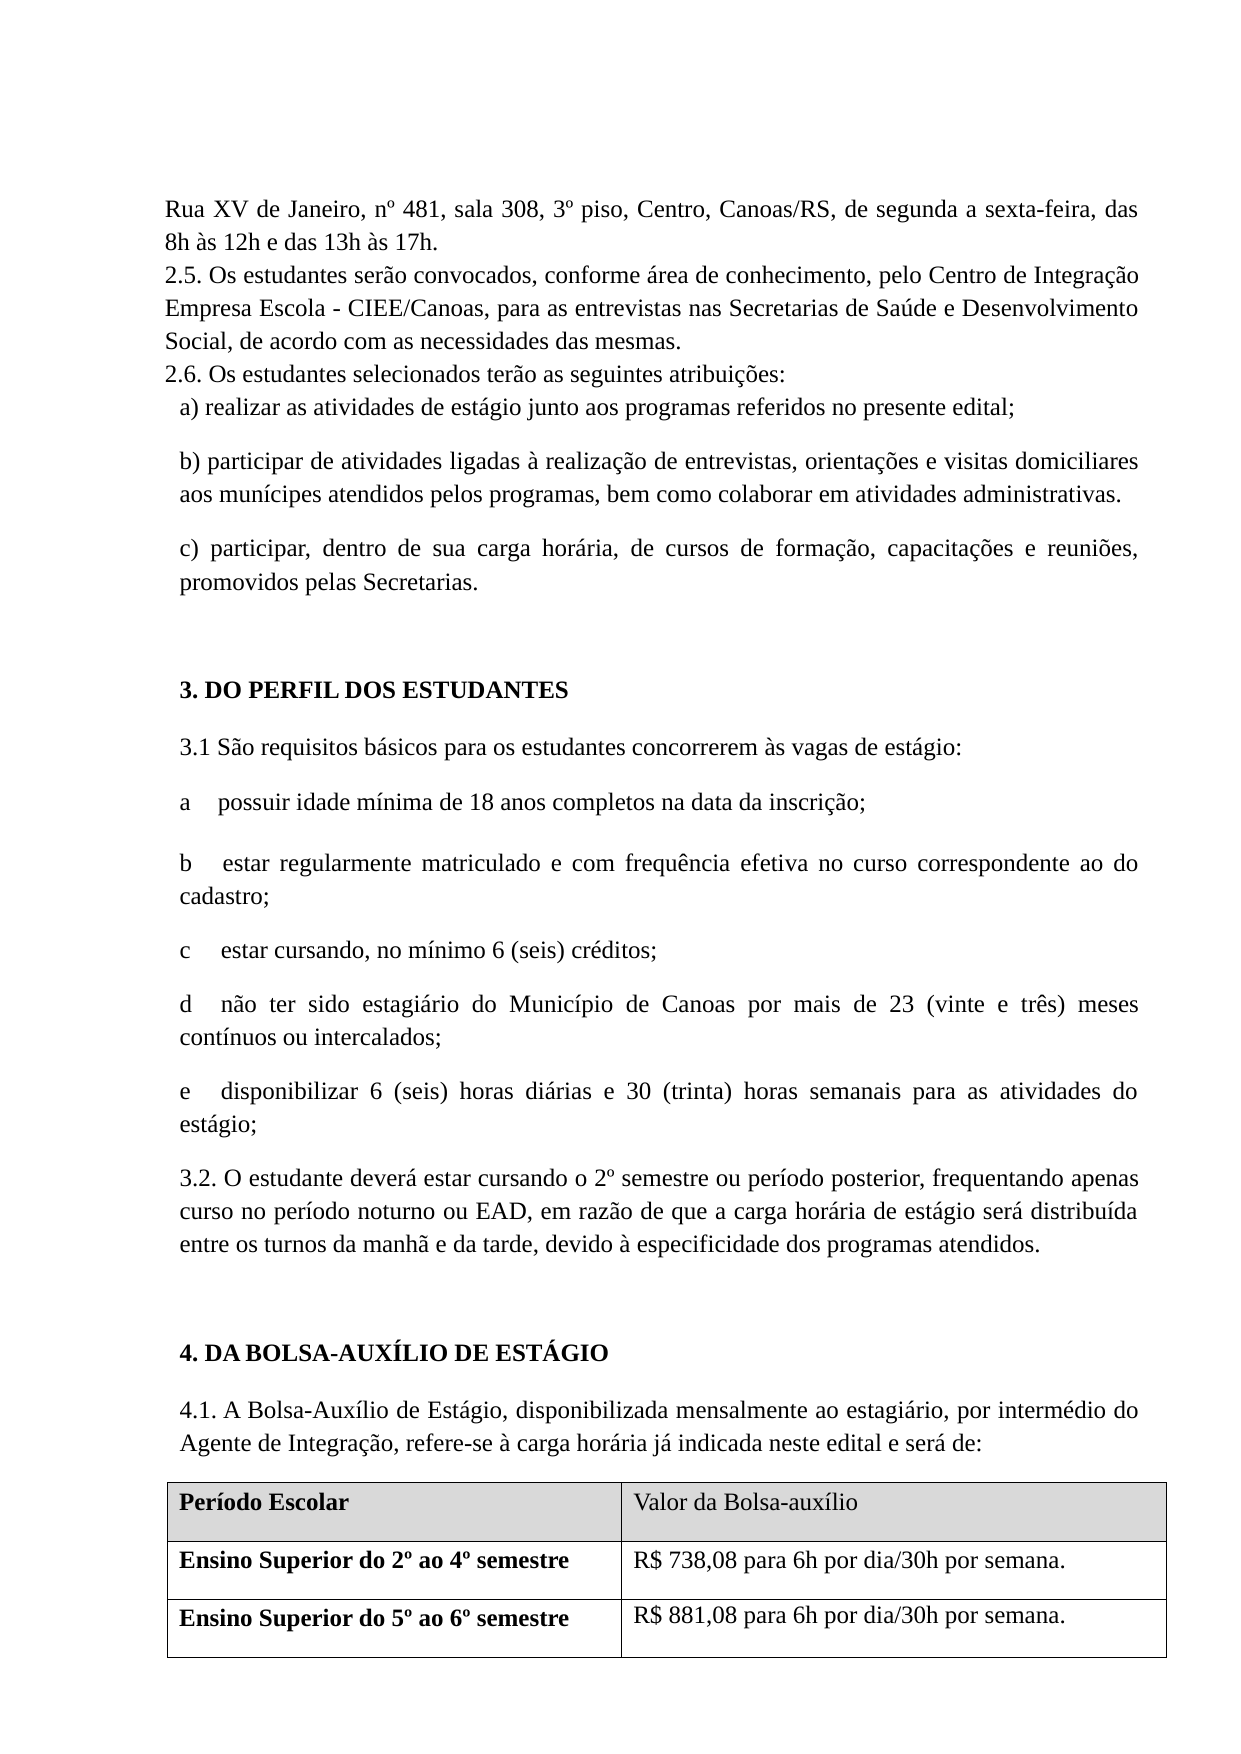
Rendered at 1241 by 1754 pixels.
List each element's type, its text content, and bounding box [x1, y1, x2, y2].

table_header Valor da Bolsa-auxílio [622, 1483, 1166, 1541]
text 2.5. Os estudantes serão convocados, conforme área de conhecimento, pelo Centro de Integração Empresa Escola - CIEE/Canoas, para as entrevistas nas Secretarias de Saúde e Desenvolvimento Social, de acordo com as necessidades das mesmas. [164, 260, 1140, 354]
table_cell Ensino Superior do 2º ao 4º semestre [168, 1542, 621, 1599]
list não ter sido estagiário do Município de Canoas por mais de 23 (vinte e três) meses contínuos ou intercalados; [179, 989, 1140, 1051]
list estar cursando, no mínimo 6 (seis) créditos; [179, 935, 1140, 964]
table_cell Ensino Superior do 5º ao 6º semestre [168, 1600, 621, 1657]
table_cell R$ 738,08 para 6h por dia/30h por semana. [622, 1542, 1166, 1599]
table_header Período Escolar [168, 1483, 621, 1541]
list possuir idade mínima de 18 anos completos na data da inscrição; [179, 787, 1140, 815]
list 3. DO PERFIL DOS ESTUDANTES [179, 675, 1140, 704]
list c) participar, dentro de sua carga horária, de cursos de formação, capacitações e reuniões, promovidos pelas Secretarias. [179, 533, 1140, 595]
list a) realizar as atividades de estágio junto aos programas referidos no presente edital; [179, 392, 1140, 421]
list b) participar de atividades ligadas à realização de entrevistas, orientações e visitas domiciliares aos munícipes atendidos pelos programas, bem como colaborar em atividades administrativas. [179, 446, 1140, 508]
table_cell R$ 881,08 para 6h por dia/30h por semana. [622, 1600, 1166, 1657]
list disponibilizar 6 (seis) horas diárias e 30 (trinta) horas semanais para as atividades do estágio; [179, 1076, 1140, 1138]
text Rua XV de Janeiro, nº 481, sala 308, 3º piso, Centro, Canoas/RS, de segunda a sexta-feira, das 8h às 12h e das 13h às 17h. [164, 194, 1140, 256]
list 4.1. A Bolsa-Auxílio de Estágio, disponibilizada mensalmente ao estagiário, por intermédio do Agente de Integração, refere-se à carga horária já indicada neste edital e será de: [179, 1395, 1140, 1457]
list estar regularmente matriculado e com frequência efetiva no curso correspondente ao do cadastro; [179, 848, 1140, 909]
text 2.6. Os estudantes selecionados terão as seguintes atribuições: [164, 359, 1140, 388]
text 3.1 São requisitos básicos para os estudantes concorrerem às vagas de estágio: [179, 732, 1140, 761]
list 4. DA BOLSA-AUXÍLIO DE ESTÁGIO [179, 1338, 1140, 1367]
list 3.2. O estudante deverá estar cursando o 2º semestre ou período posterior, frequentando apenas curso no período noturno ou EAD, em razão de que a carga horária de estágio será distribuída entre os turnos da manhã e da tarde, devido à especificidade dos programas atendidos. [179, 1163, 1140, 1258]
